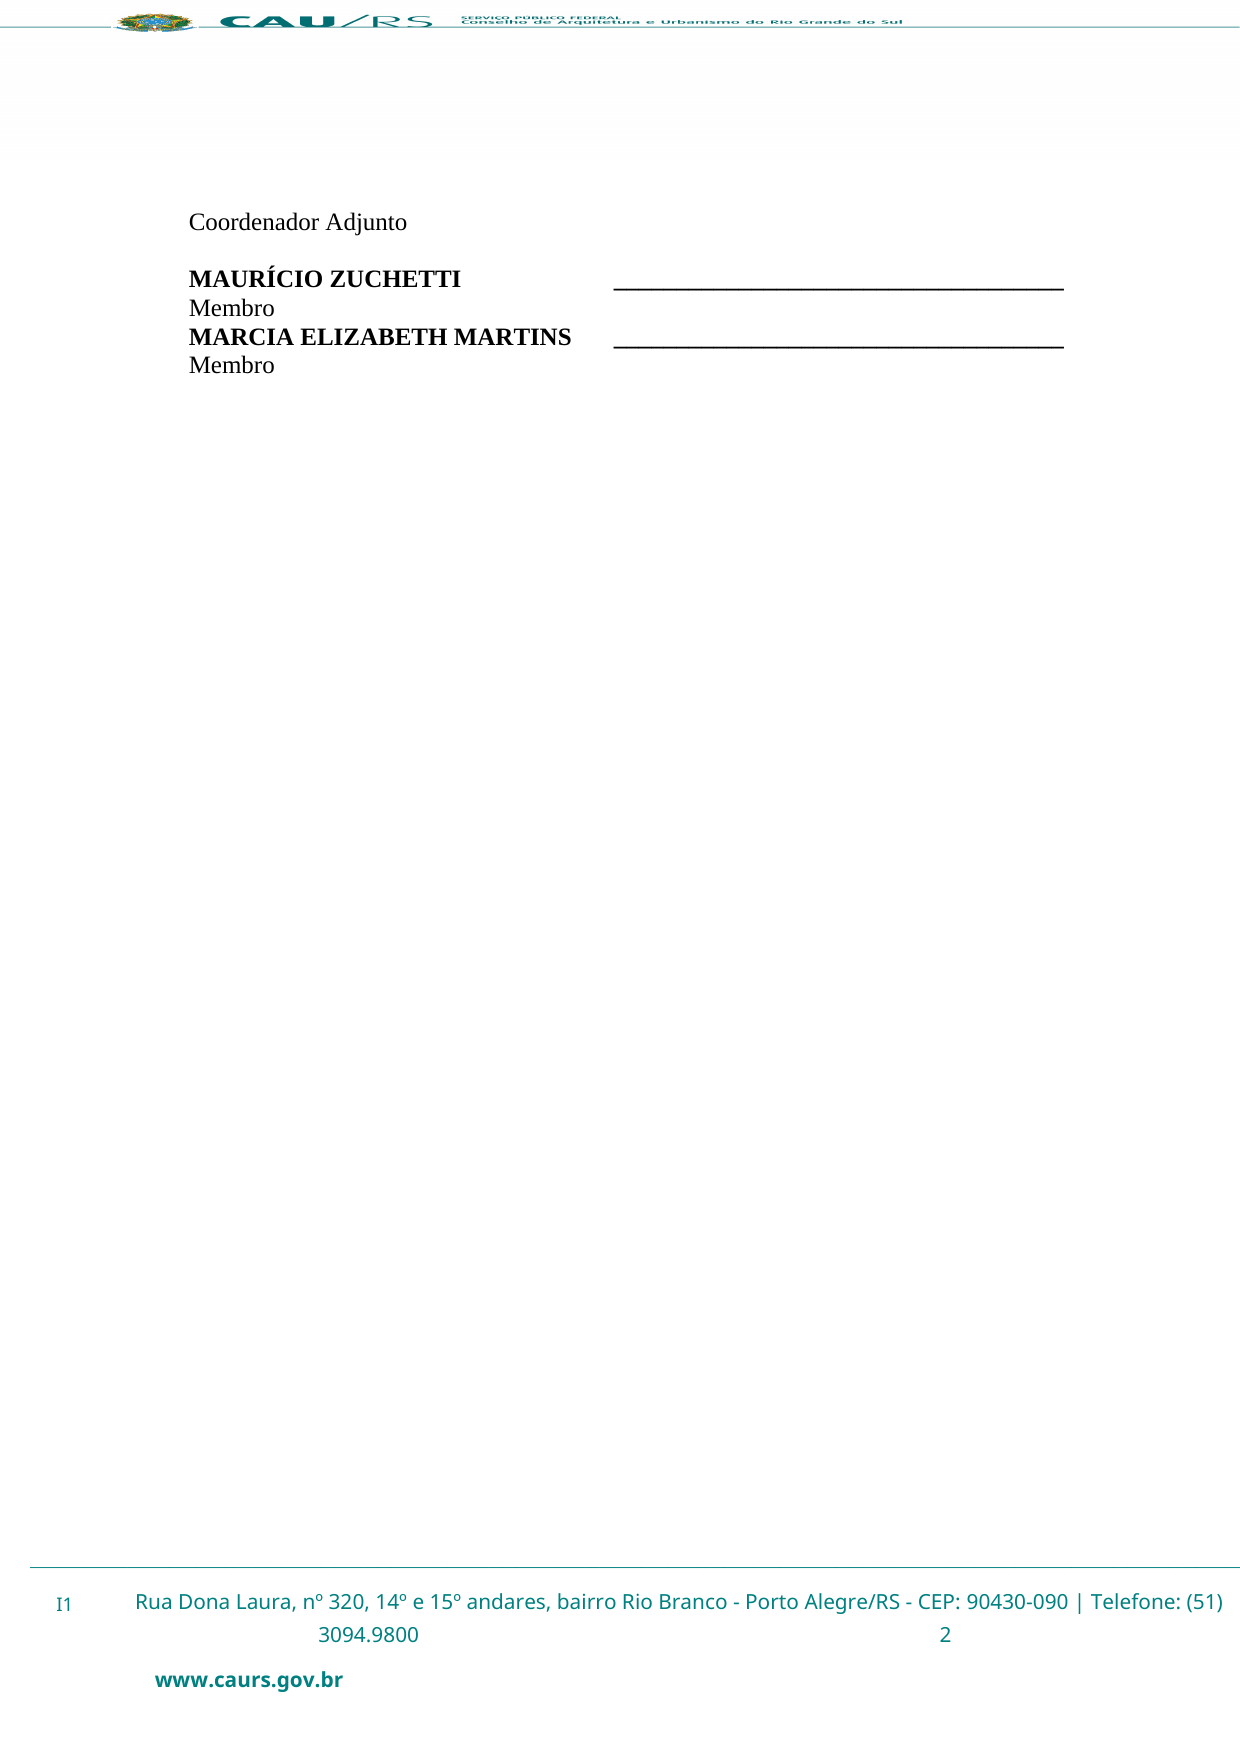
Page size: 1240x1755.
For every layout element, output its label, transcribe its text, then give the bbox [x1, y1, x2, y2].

table_cell MARCIA ELIZABETH MARTINS Membro [177, 322, 596, 379]
table_cell [596, 207, 1082, 264]
table_cell ____________________________________ [596, 322, 1082, 379]
table_cell ____________________________________ [596, 264, 1082, 322]
table_cell MAURÍCIO ZUCHETTI Membro [177, 264, 596, 322]
table_cell Coordenador Adjunto [177, 207, 596, 264]
